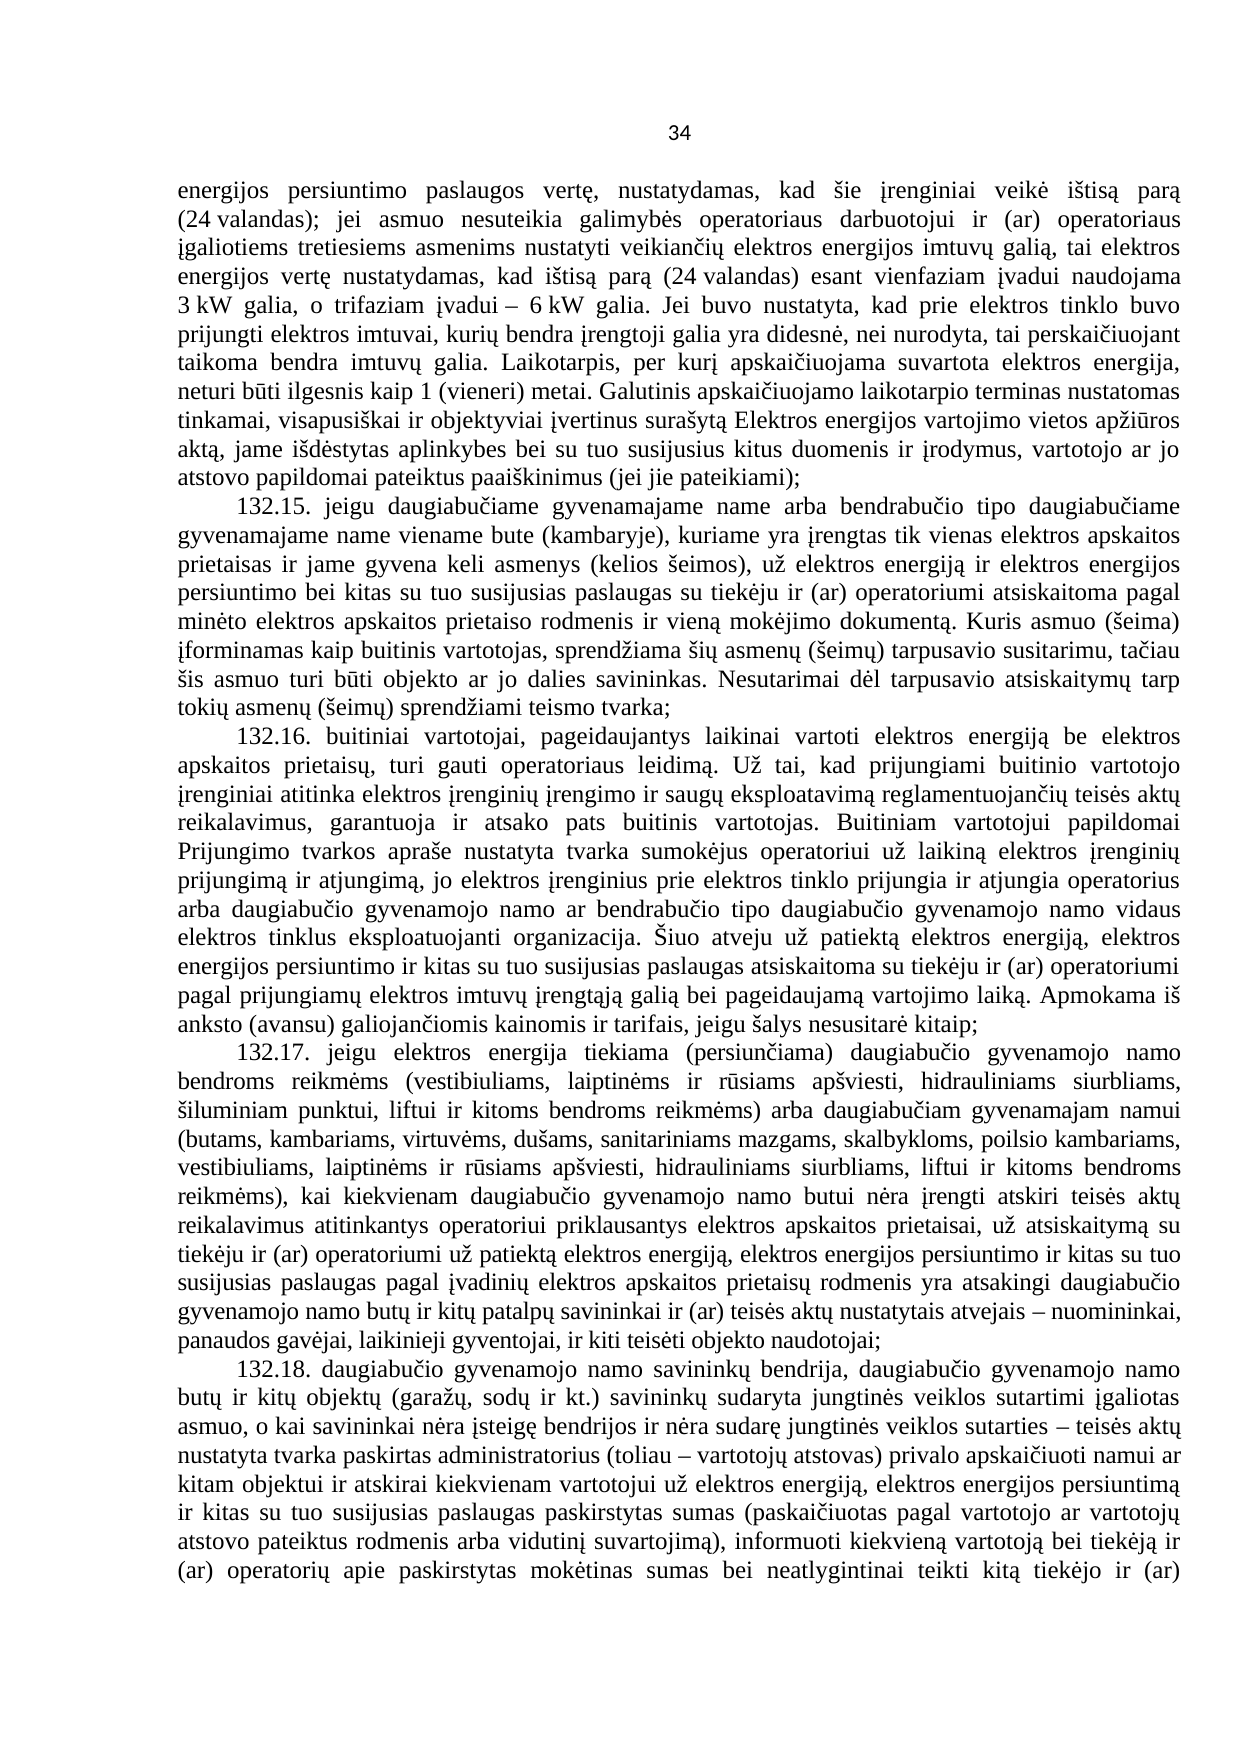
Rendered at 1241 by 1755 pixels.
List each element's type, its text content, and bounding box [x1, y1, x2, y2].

text 132.17. jeigu elektros energija tiekiama (persiunčiama) daugiabučio gyvenamojo namo bendroms reikmėms (vestibiuliams, laiptinėms ir rūsiams apšviesti, hidrauliniams siurbliams, šiluminiam punktui, liftui ir kitoms bendroms reikmėms) arba daugiabučiam gyvenamajam namui (butams, kambariams, virtuvėms, dušams, sanitariniams mazgams, skalbykloms, poilsio kambariams, vestibiuliams, laiptinėms ir rūsiams apšviesti, hidrauliniams siurbliams, liftui ir kitoms bendroms reikmėms), kai kiekvienam daugiabučio gyvenamojo namo butui nėra įrengti atskiri teisės aktų reikalavimus atitinkantys operatoriui priklausantys elektros apskaitos prietaisai, už atsiskaitymą su tiekėju ir (ar) operatoriumi už patiektą elektros energiją, elektros energijos persiuntimo ir kitas su tuo susijusias paslaugas pagal įvadinių elektros apskaitos prietaisų rodmenis yra atsakingi daugiabučio gyvenamojo namo butų ir kitų patalpų savininkai ir (ar) teisės aktų nustatytais atvejais – nuomininkai, panaudos gavėjai, laikinieji gyventojai, ir kiti teisėti objekto naudotojai; [177, 1037, 1181, 1354]
text 132.18. daugiabučio gyvenamojo namo savininkų bendrija, daugiabučio gyvenamojo namo butų ir kitų objektų (garažų, sodų ir kt.) savininkų sudaryta jungtinės veiklos sutartimi įgaliotas asmuo, o kai savininkai nėra įsteigę bendrijos ir nėra sudarę jungtinės veiklos sutarties – teisės aktų nustatyta tvarka paskirtas administratorius (toliau – vartotojų atstovas) privalo apskaičiuoti namui ar kitam objektui ir atskirai kiekvienam vartotojui už elektros energiją, elektros energijos persiuntimą ir kitas su tuo susijusias paslaugas paskirstytas sumas (paskaičiuotas pagal vartotojo ar vartotojų atstovo pateiktus rodmenis arba vidutinį suvartojimą), informuoti kiekvieną vartotoją bei tiekėją ir (ar) operatorių apie paskirstytas mokėtinas sumas bei neatlygintinai teikti kitą tiekėjo ir (ar) [177, 1354, 1181, 1584]
text energijos persiuntimo paslaugos vertę, nustatydamas, kad šie įrenginiai veikė ištisą parą (24 valandas); jei asmuo nesuteikia galimybės operatoriaus darbuotojui ir (ar) operatoriaus įgaliotiems tretiesiems asmenims nustatyti veikiančių elektros energijos imtuvų galią, tai elektros energijos vertę nustatydamas, kad ištisą parą (24 valandas) esant vienfaziam įvadui naudojama 3 kW galia, o trifaziam įvadui – 6 kW galia. Jei buvo nustatyta, kad prie elektros tinklo buvo prijungti elektros imtuvai, kurių bendra įrengtoji galia yra didesnė, nei nurodyta, tai perskaičiuojant taikoma bendra imtuvų galia. Laikotarpis, per kurį apskaičiuojama suvartota elektros energija, neturi būti ilgesnis kaip 1 (vieneri) metai. Galutinis apskaičiuojamo laikotarpio terminas nustatomas tinkamai, visapusiškai ir objektyviai įvertinus surašytą Elektros energijos vartojimo vietos apžiūros aktą, jame išdėstytas aplinkybes bei su tuo susijusius kitus duomenis ir įrodymus, vartotojo ar jo atstovo papildomai pateiktus paaiškinimus (jei jie pateikiami); [177, 175, 1181, 491]
text 132.16. buitiniai vartotojai, pageidaujantys laikinai vartoti elektros energiją be elektros apskaitos prietaisų, turi gauti operatoriaus leidimą. Už tai, kad prijungiami buitinio vartotojo įrenginiai atitinka elektros įrenginių įrengimo ir saugų eksploatavimą reglamentuojančių teisės aktų reikalavimus, garantuoja ir atsako pats buitinis vartotojas. Buitiniam vartotojui papildomai Prijungimo tvarkos apraše nustatyta tvarka sumokėjus operatoriui už laikiną elektros įrenginių prijungimą ir atjungimą, jo elektros įrenginius prie elektros tinklo prijungia ir atjungia operatorius arba daugiabučio gyvenamojo namo ar bendrabučio tipo daugiabučio gyvenamojo namo vidaus elektros tinklus eksploatuojanti organizacija. Šiuo atveju už patiektą elektros energiją, elektros energijos persiuntimo ir kitas su tuo susijusias paslaugas atsiskaitoma su tiekėju ir (ar) operatoriumi pagal prijungiamų elektros imtuvų įrengtąją galią bei pageidaujamą vartojimo laiką. Apmokama iš anksto (avansu) galiojančiomis kainomis ir tarifais, jeigu šalys nesusitarė kitaip; [177, 721, 1181, 1037]
text 132.15. jeigu daugiabučiame gyvenamajame name arba bendrabučio tipo daugiabučiame gyvenamajame name viename bute (kambaryje), kuriame yra įrengtas tik vienas elektros apskaitos prietaisas ir jame gyvena keli asmenys (kelios šeimos), už elektros energiją ir elektros energijos persiuntimo bei kitas su tuo susijusias paslaugas su tiekėju ir (ar) operatoriumi atsiskaitoma pagal minėto elektros apskaitos prietaiso rodmenis ir vieną mokėjimo dokumentą. Kuris asmuo (šeima) įforminamas kaip buitinis vartotojas, sprendžiama šių asmenų (šeimų) tarpusavio susitarimu, tačiau šis asmuo turi būti objekto ar jo dalies savininkas. Nesutarimai dėl tarpusavio atsiskaitymų tarp tokių asmenų (šeimų) sprendžiami teismo tvarka; [177, 491, 1181, 721]
